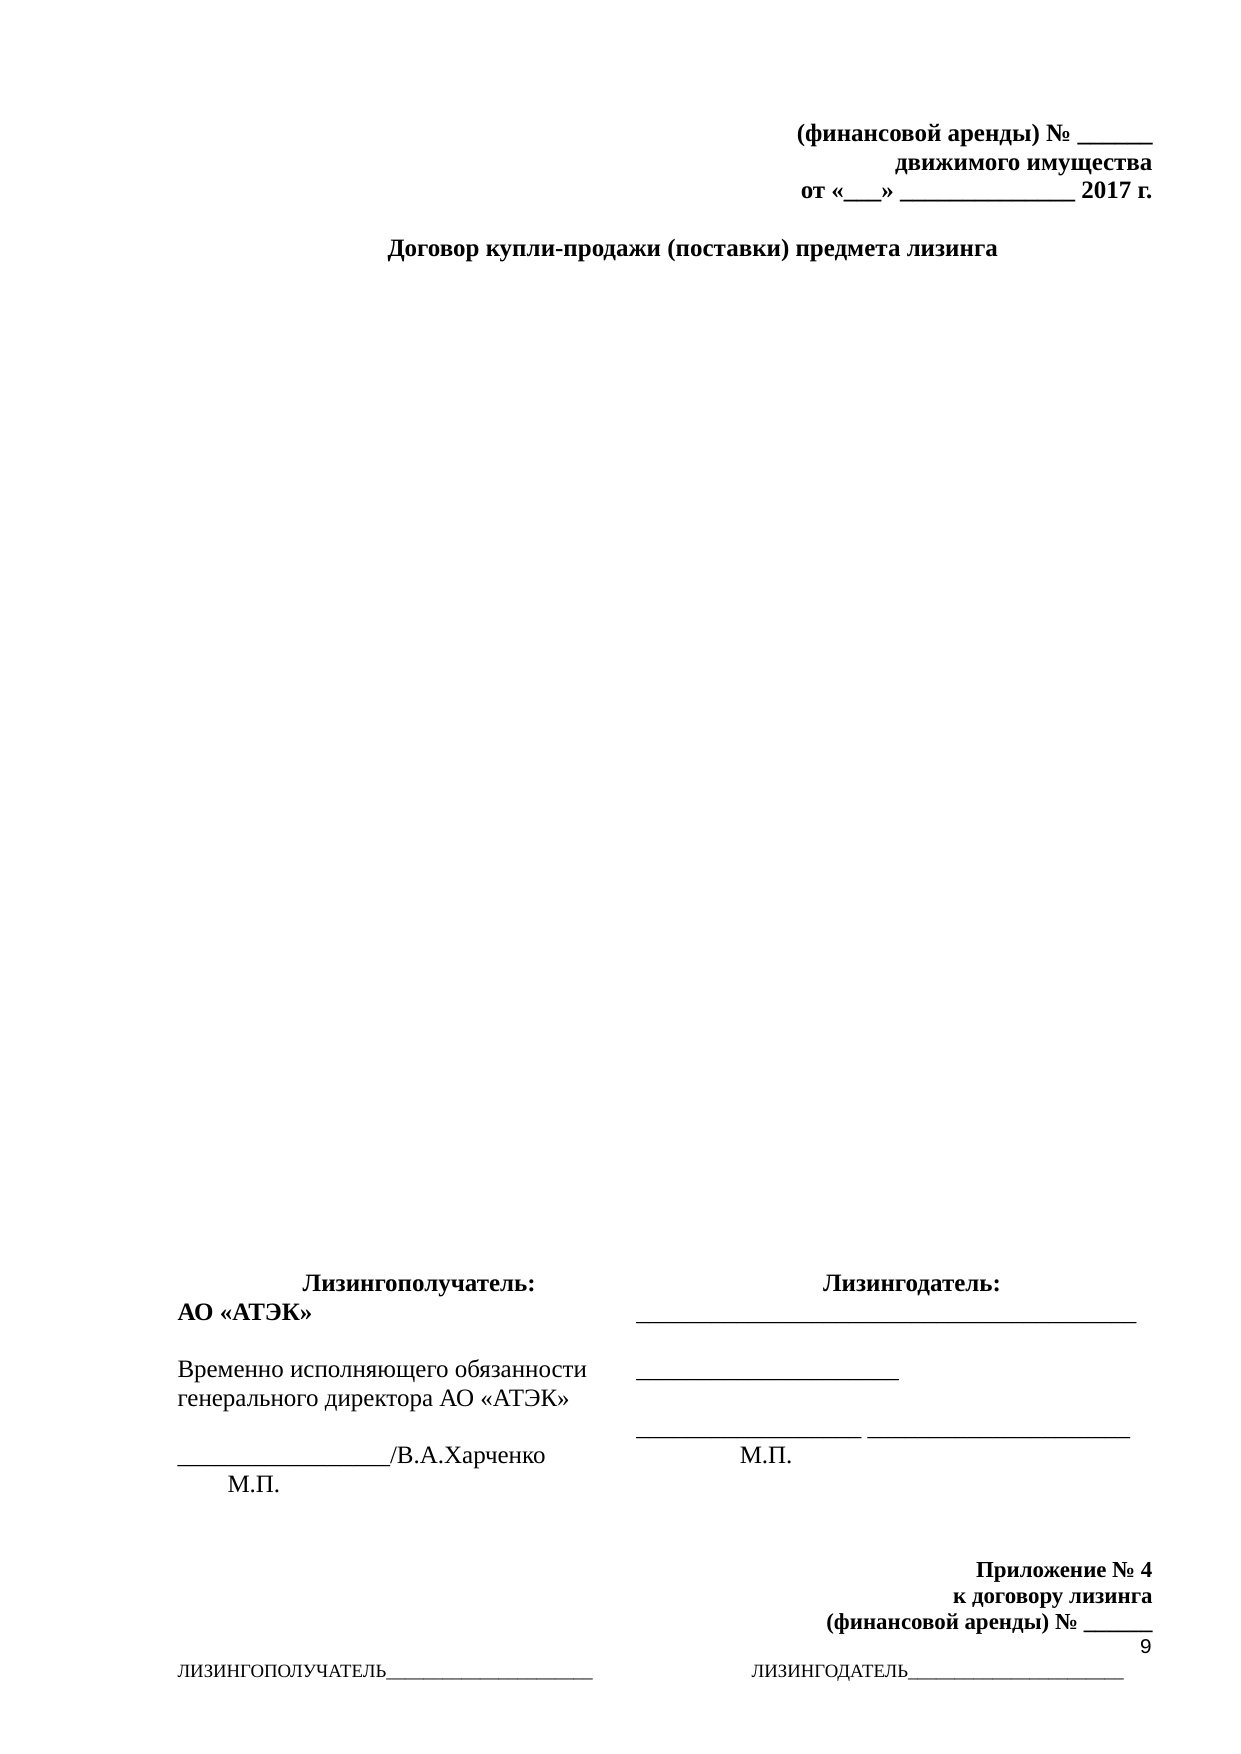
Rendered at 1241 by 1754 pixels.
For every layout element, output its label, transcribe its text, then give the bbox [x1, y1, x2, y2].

text Договор купли-продажи (поставки) предмета лизинга [177, 233, 1152, 262]
table_cell _____________________ __________________ _____________________ М.П. [625, 1354, 1152, 1498]
text движимого имущества [177, 147, 1152, 176]
table_header Лизингодатель: [625, 1268, 1152, 1297]
table_cell АО «АТЭК» [166, 1297, 625, 1354]
text (финансовой аренды) № ______ [177, 1608, 1152, 1635]
table_cell Временно исполняющего обязанности генерального директора АО «АТЭК» _________________/В.А.Харченко М.П. [166, 1354, 625, 1498]
text от «___» ______________ 2017 г. [177, 176, 1152, 204]
text Приложение № 4 [177, 1556, 1152, 1582]
text (финансовой аренды) № ______ [177, 118, 1152, 147]
text к договору лизинга [177, 1582, 1152, 1608]
table_header Лизингополучатель: [166, 1268, 625, 1297]
table_cell ________________________________________ [625, 1297, 1152, 1354]
